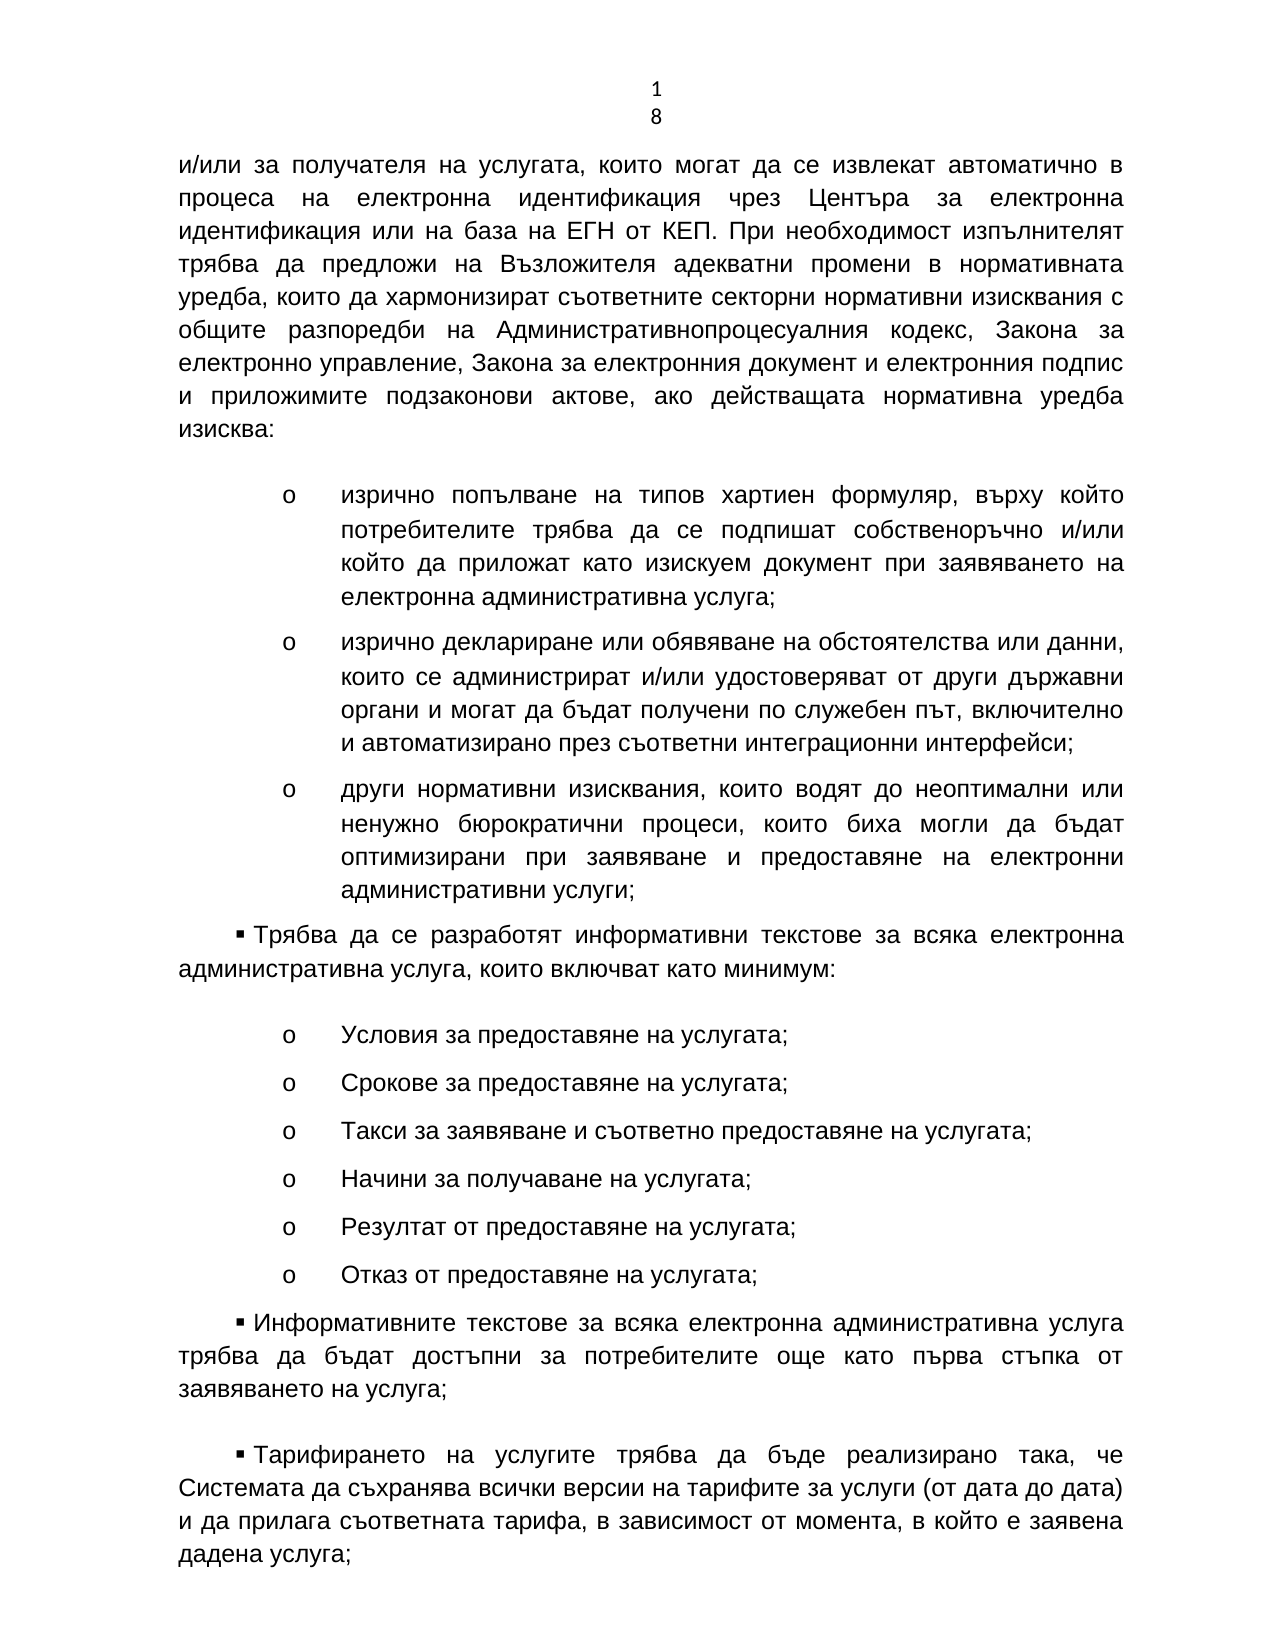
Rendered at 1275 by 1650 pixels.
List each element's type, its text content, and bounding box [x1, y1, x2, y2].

list Резултат от предоставяне на услугата; [282, 1212, 1125, 1243]
list изрично деклариране или обявяване на обстоятелства или данни, които се администрират и/или удостоверяват от други държавни органи и могат да бъдат получени по служебен път, включително и автоматизирано през съответни интеграционни интерфейси; [282, 627, 1125, 757]
list Информативните текстове за всяка електронна административна услуга трябва да бъдат достъпни за потребителите още като първа стъпка от заявяването на услуга; [178, 1308, 1125, 1403]
list Тарифирането на услугите трябва да бъде реализирано така, че Системата да съхранява всички версии на тарифите за услуги (от дата до дата) и да прилага съответната тарифа, в зависимост от момента, в който е заявена дадена услуга; [178, 1440, 1125, 1568]
list изрично попълване на типов хартиен формуляр, върху който потребителите трябва да се подпишат собственоръчно и/или който да приложат като изискуем документ при заявяването на електронна административна услуга; [282, 480, 1125, 610]
list Начини за получаване на услугата; [282, 1164, 1125, 1195]
list Срокове за предоставяне на услугата; [282, 1068, 1125, 1099]
list Такси за заявяване и съответно предоставяне на услугата; [282, 1116, 1125, 1147]
list други нормативни изисквания, които водят до неоптимални или ненужно бюрократични процеси, които биха могли да бъдат оптимизирани при заявяване и предоставяне на електронни административни услуги; [282, 774, 1125, 904]
list Трябва да се разработят информативни текстове за всяка електронна административна услуга, които включват като минимум: [178, 921, 1125, 982]
list Условия за предоставяне на услугата; [282, 1020, 1125, 1051]
list и/или за получателя на услугата, които могат да се извлекат автоматично в процеса на електронна идентификация чрез Центъра за електронна идентификация или на база на ЕГН от КЕП. При необходимост изпълнителят трябва да предложи на Възложителя адекватни промени в нормативната уредба, които да хармонизират съответните секторни нормативни изисквания с общите разпоредби на Административнопроцесуалния кодекс, Закона за електронно управление, Закона за електронния документ и електронния подпис и приложимите подзаконови актове, ако действащата нормативна уредба изисква: [178, 150, 1125, 443]
list Отказ от предоставяне на услугата; [282, 1260, 1125, 1291]
